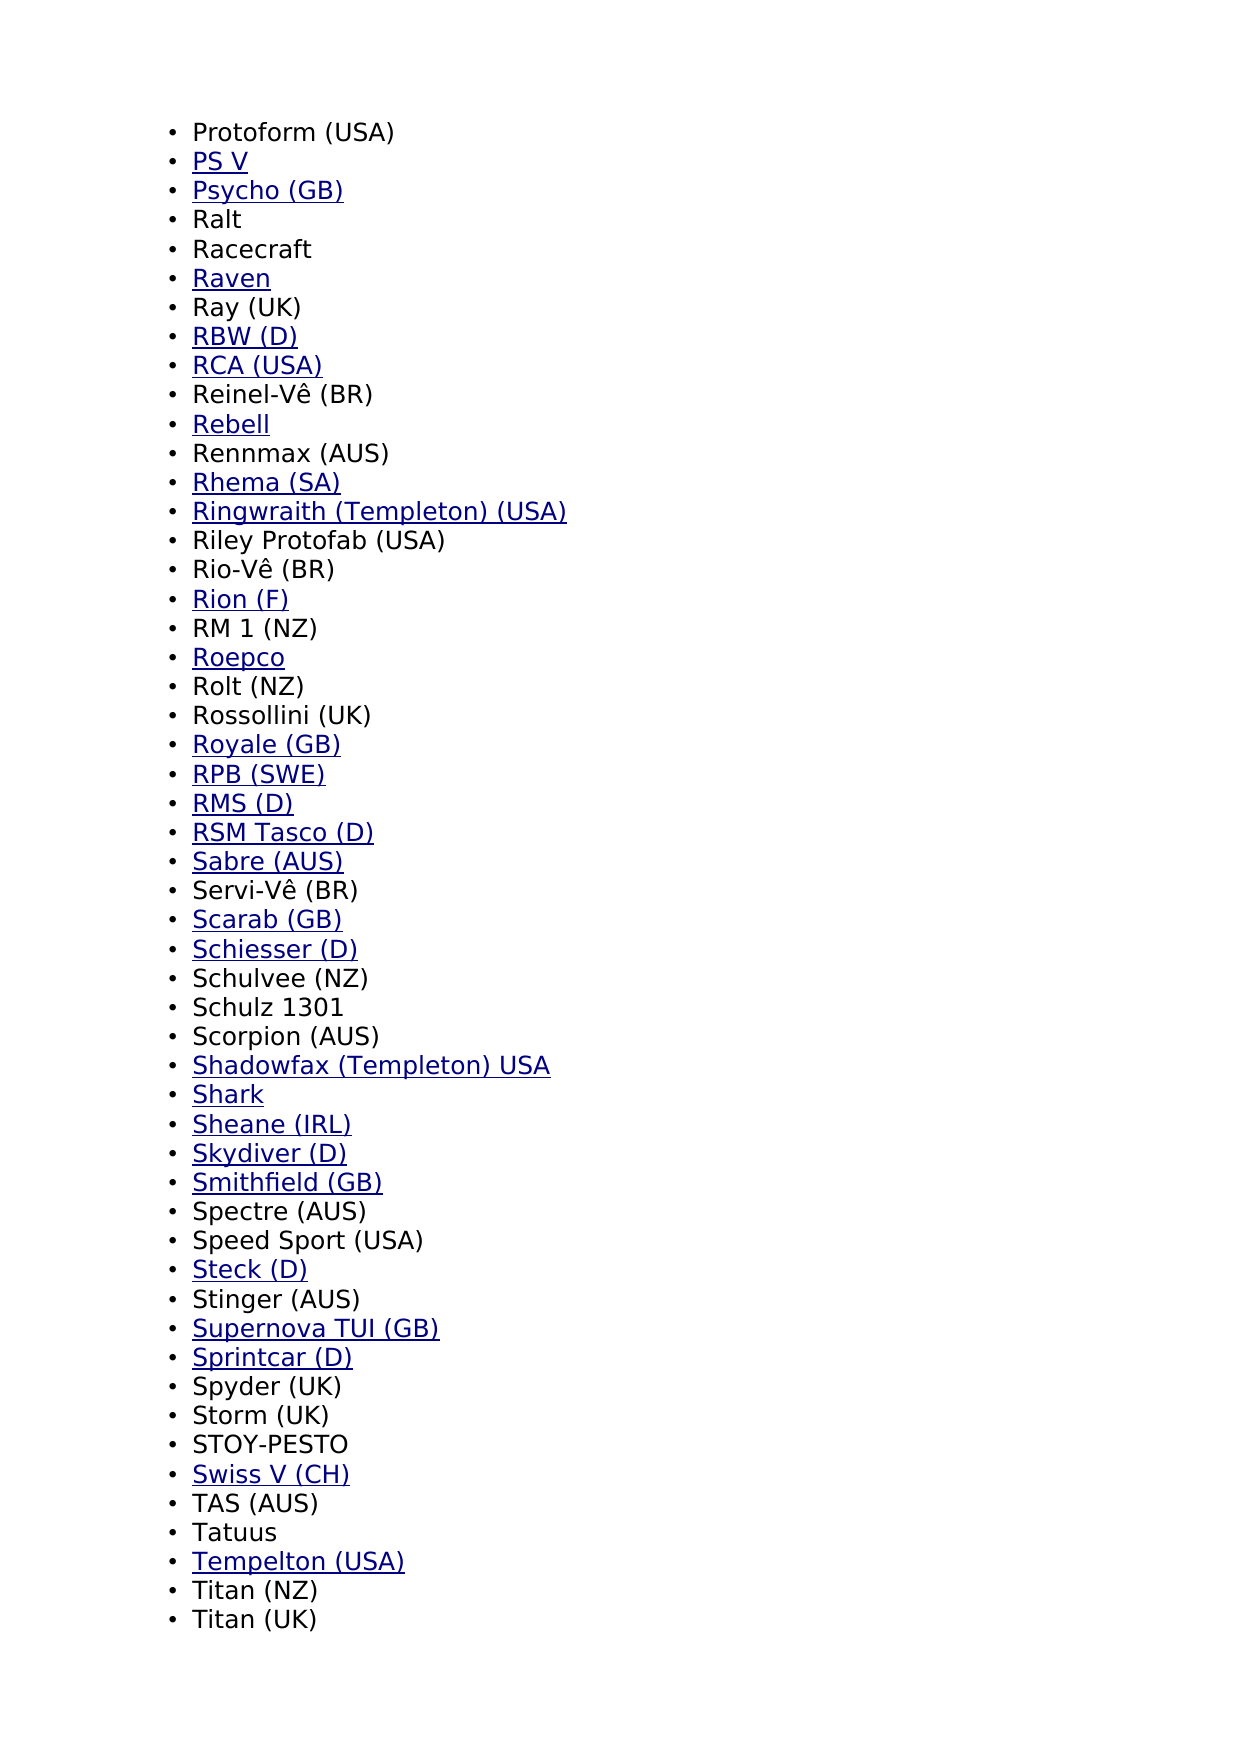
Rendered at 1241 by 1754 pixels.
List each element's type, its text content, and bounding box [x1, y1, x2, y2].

list Schulz 1301 [177, 993, 1122, 1022]
list Raven [177, 264, 1122, 293]
list Scarab (GB) [177, 906, 1122, 935]
list Spyder (UK) [177, 1372, 1122, 1401]
list Spectre (AUS) [177, 1197, 1122, 1226]
list Rhema (SA) [177, 468, 1122, 497]
list Sprintcar (D) [177, 1343, 1122, 1372]
list RBW (D) [177, 322, 1122, 351]
list Psycho (GB) [177, 176, 1122, 206]
list Rio-Vê (BR) [177, 556, 1122, 585]
list Smithfield (GB) [177, 1168, 1122, 1197]
list Ralt [177, 206, 1122, 235]
list Supernova TUI (GB) [177, 1314, 1122, 1343]
list Steck (D) [177, 1256, 1122, 1285]
list Scorpion (AUS) [177, 1022, 1122, 1051]
list Rolt (NZ) [177, 672, 1122, 701]
list Protoform (USA) [177, 118, 1122, 147]
list Schiesser (D) [177, 935, 1122, 964]
list Skydiver (D) [177, 1139, 1122, 1168]
list RMS (D) [177, 789, 1122, 818]
list Shark [177, 1081, 1122, 1110]
list RSM Tasco (D) [177, 818, 1122, 847]
list Sheane (IRL) [177, 1110, 1122, 1139]
list Titan (NZ) [177, 1576, 1122, 1606]
list RCA (USA) [177, 351, 1122, 381]
list Speed Sport (USA) [177, 1226, 1122, 1256]
list Sabre (AUS) [177, 847, 1122, 876]
list Reinel-Vê (BR) [177, 381, 1122, 410]
list Swiss V (CH) [177, 1460, 1122, 1489]
list TAS (AUS) [177, 1489, 1122, 1518]
list Rossollini (UK) [177, 701, 1122, 731]
list Rebell [177, 410, 1122, 439]
list Roepco [177, 643, 1122, 672]
list Rion (F) [177, 585, 1122, 614]
list RM 1 (NZ) [177, 614, 1122, 643]
list Titan (UK) [177, 1606, 1122, 1635]
list Rennmax (AUS) [177, 439, 1122, 468]
list Tatuus [177, 1518, 1122, 1547]
list STOY-PESTO [177, 1431, 1122, 1460]
list Ray (UK) [177, 293, 1122, 322]
list Shadowfax (Templeton) USA [177, 1051, 1122, 1081]
list Racecraft [177, 235, 1122, 264]
list PS V [177, 147, 1122, 176]
list RPB (SWE) [177, 760, 1122, 789]
list Tempelton (USA) [177, 1547, 1122, 1576]
list Riley Protofab (USA) [177, 526, 1122, 556]
list Schulvee (NZ) [177, 964, 1122, 993]
list Stinger (AUS) [177, 1285, 1122, 1314]
list Storm (UK) [177, 1401, 1122, 1431]
list Ringwraith (Templeton) (USA) [177, 497, 1122, 526]
list Royale (GB) [177, 731, 1122, 760]
list Servi-Vê (BR) [177, 876, 1122, 906]
